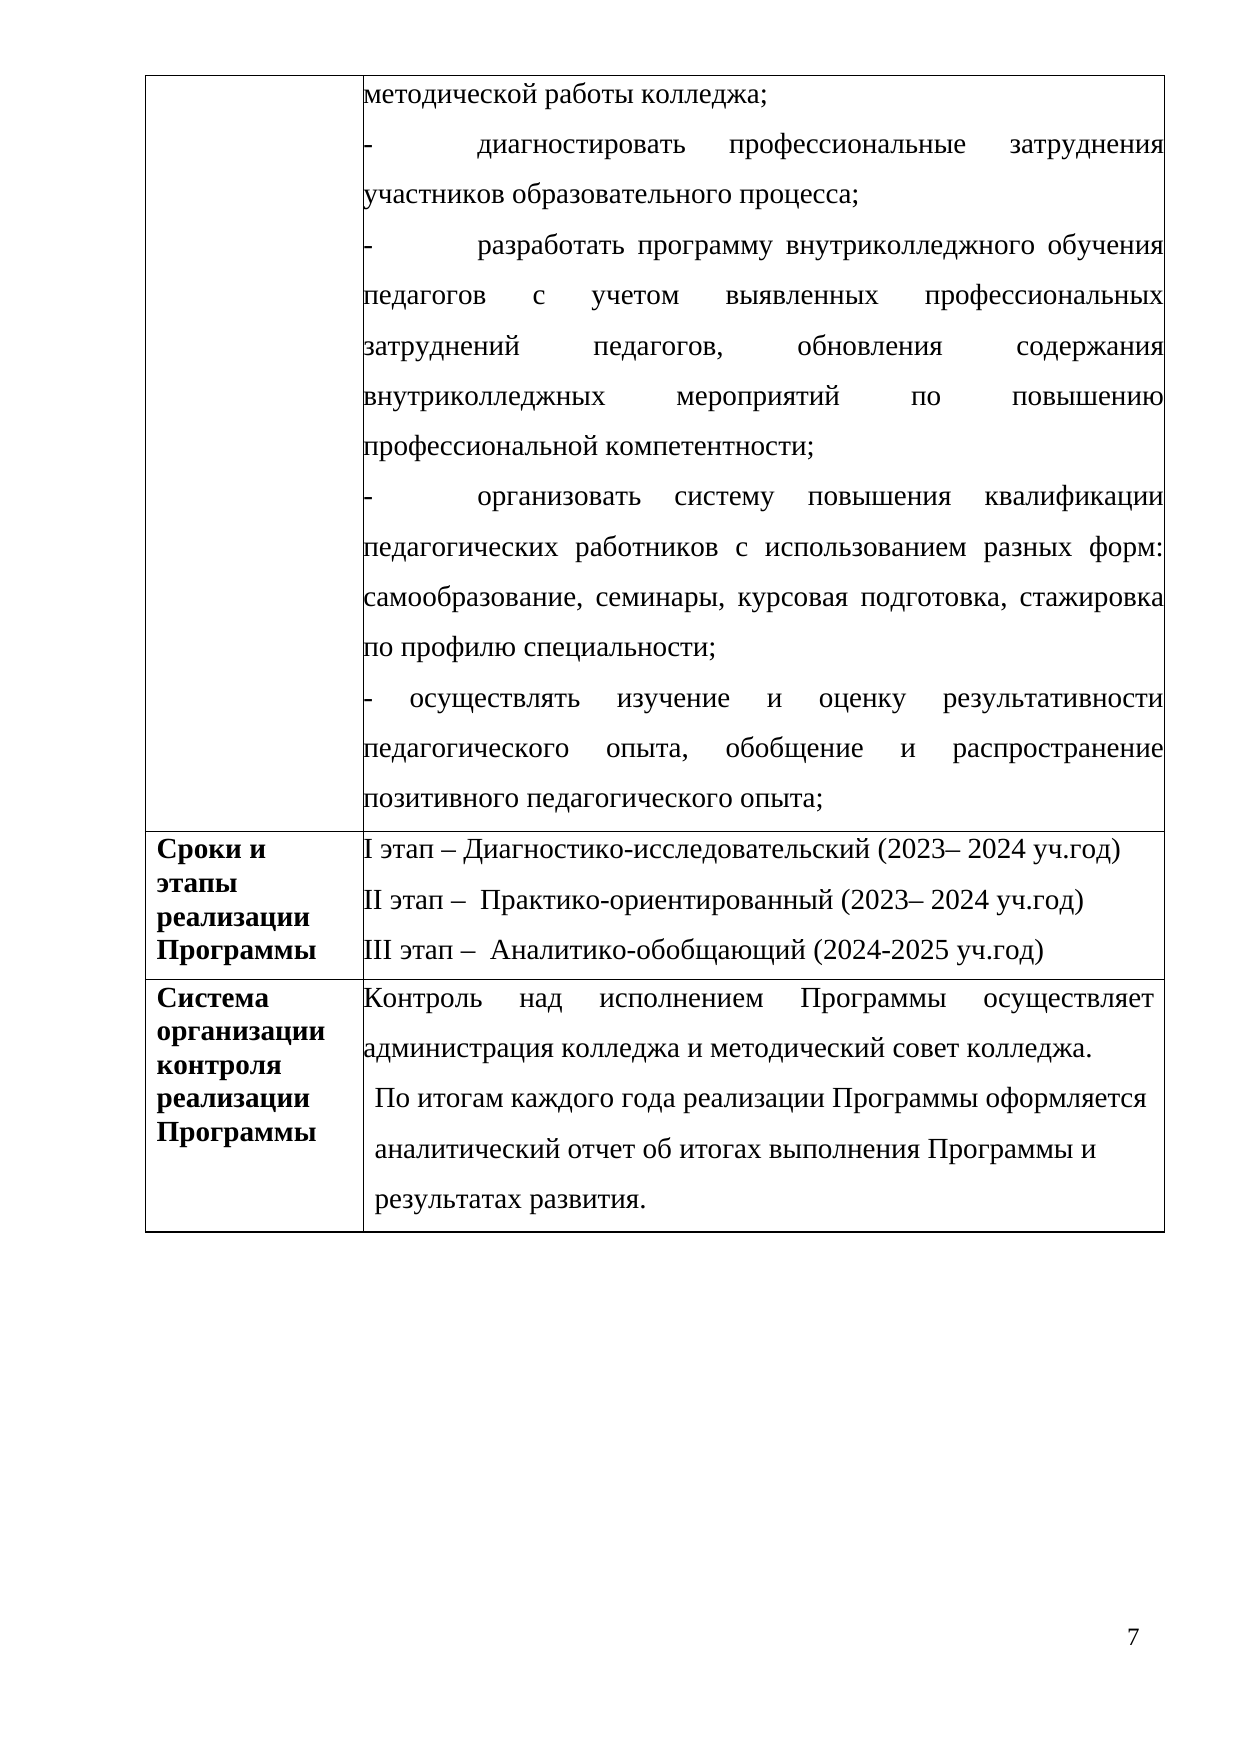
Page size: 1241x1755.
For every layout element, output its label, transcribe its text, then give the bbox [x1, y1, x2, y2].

table_cell Сроки и этапы реализации Программы [146, 832, 363, 979]
table_cell Система организации контроля реализации Программы [146, 980, 363, 1231]
table_cell I этап – Диагностико-исследовательский (2023– 2024 уч.год) II этап – Практико-ориентированный (2023– 2024 уч.год) III этап – Аналитико-обобщающий (2024-2025 уч.год) [364, 832, 1164, 979]
table_cell Контроль над исполнением Программы осуществляет администрация колледжа и методический совет колледжа. По итогам каждого года реализации Программы оформляется аналитический отчет об итогах выполнения Программы и результатах развития. [364, 980, 1164, 1231]
table_cell методической работы колледжа; - диагностировать профессиональные затруднения участников образовательного процесса; - разработать программу внутриколледжного обучения педагогов с учетом выявленных профессиональных затруднений педагогов, обновления содержания внутриколледжных мероприятий по повышению профессиональной компетентности; - организовать систему повышения квалификации педагогических работников с использованием разных форм: самообразование, семинары, курсовая подготовка, стажировка по профилю специальности; - осуществлять изучение и оценку результативности педагогического опыта, обобщение и распространение позитивного педагогического опыта; [364, 76, 1164, 831]
table_cell [146, 76, 363, 831]
